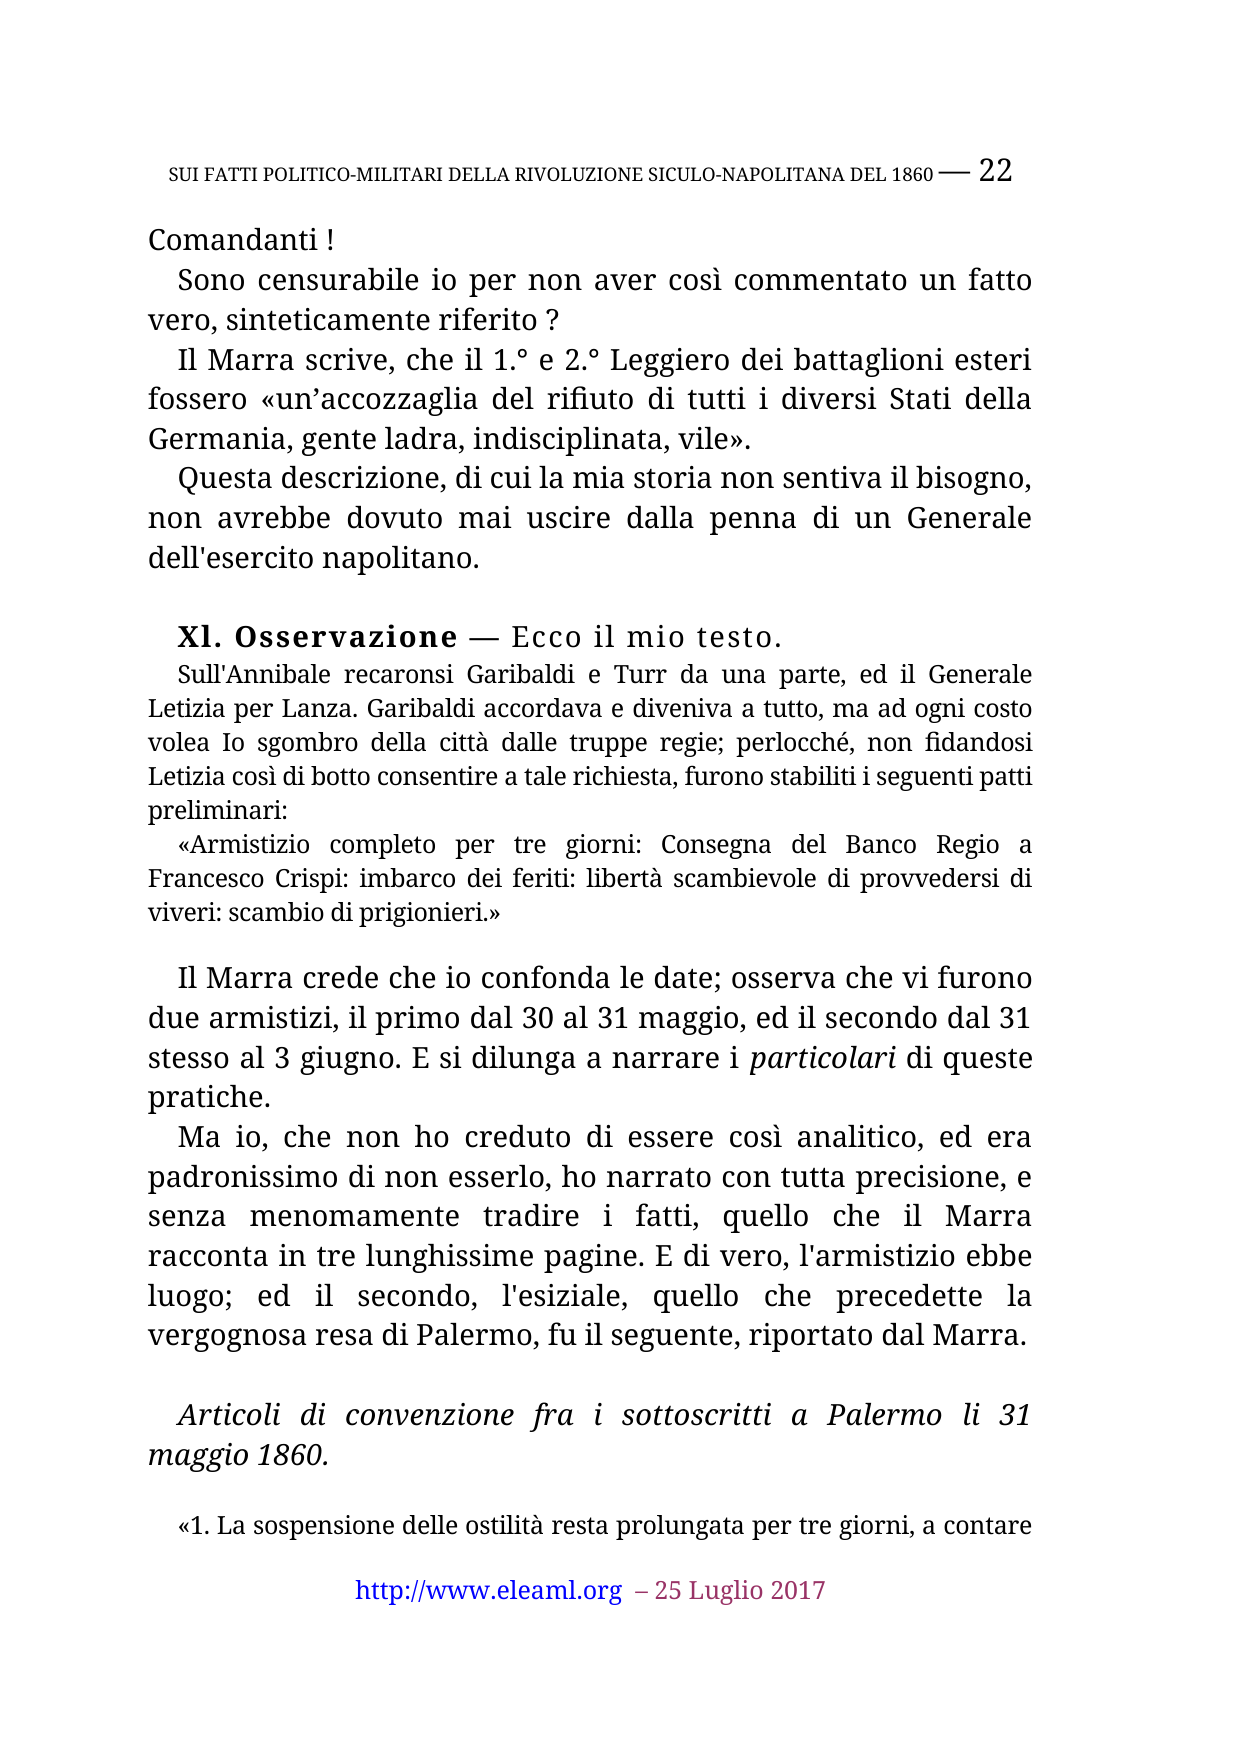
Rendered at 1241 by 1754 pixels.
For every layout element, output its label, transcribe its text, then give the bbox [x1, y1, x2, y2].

text «1. La sospensione delle ostilità resta prolungata per tre giorni, a contare [148, 1507, 1033, 1542]
text Sono censurabile io per non aver così commentato un fatto vero, sinteticamente riferito ? [148, 259, 1033, 339]
text Articoli di convenzione fra i sottoscritti a Palermo li 31 maggio 1860. [148, 1394, 1033, 1473]
text «Armistizio completo per tre giorni: Consegna del Banco Regio a Francesco Crispi: imbarco dei feriti: libertà scambievole di provvedersi di viveri: scambio di prigionieri.» [148, 827, 1033, 929]
text Comandanti ! [148, 220, 1033, 259]
text Questa descrizione, di cui la mia storia non sentiva il bisogno, non avrebbe dovuto mai uscire dalla penna di un Generale dell'esercito napolitano. [148, 458, 1033, 577]
text Sull'Annibale recaronsi Garibaldi e Turr da una parte, ed il Generale Letizia per Lanza. Garibaldi accordava e diveniva a tutto, ma ad ogni costo volea Io sgombro della città dalle truppe regie; perlocché, non fidandosi Letizia così di botto consentire a tale richiesta, furono stabiliti i seguenti patti preliminari: [148, 656, 1033, 827]
text Xl. Osservazione — Ecco il mio testo. [148, 617, 1033, 656]
text Il Marra scrive, che il 1.° e 2.° Leggiero dei battaglioni esteri fossero «un’accozzaglia del rifiuto di tutti i diversi Stati della Germania, gente ladra, indisciplinata, vile». [148, 339, 1033, 458]
text Il Marra crede che io confonda le date; osserva che vi furono due armistizi, il primo dal 30 al 31 maggio, ed il secondo dal 31 stesso al 3 giugno. E si dilunga a narrare i particolari di queste pratiche. [148, 957, 1033, 1116]
text Ma io, che non ho creduto di essere così analitico, ed era padronissimo di non esserlo, ho narrato con tutta precisione, e senza menomamente tradire i fatti, quello che il Marra racconta in tre lunghissime pagine. E di vero, l'armistizio ebbe luogo; ed il secondo, l'esiziale, quello che precedette la vergognosa resa di Palermo, fu il seguente, riportato dal Marra. [148, 1116, 1033, 1354]
